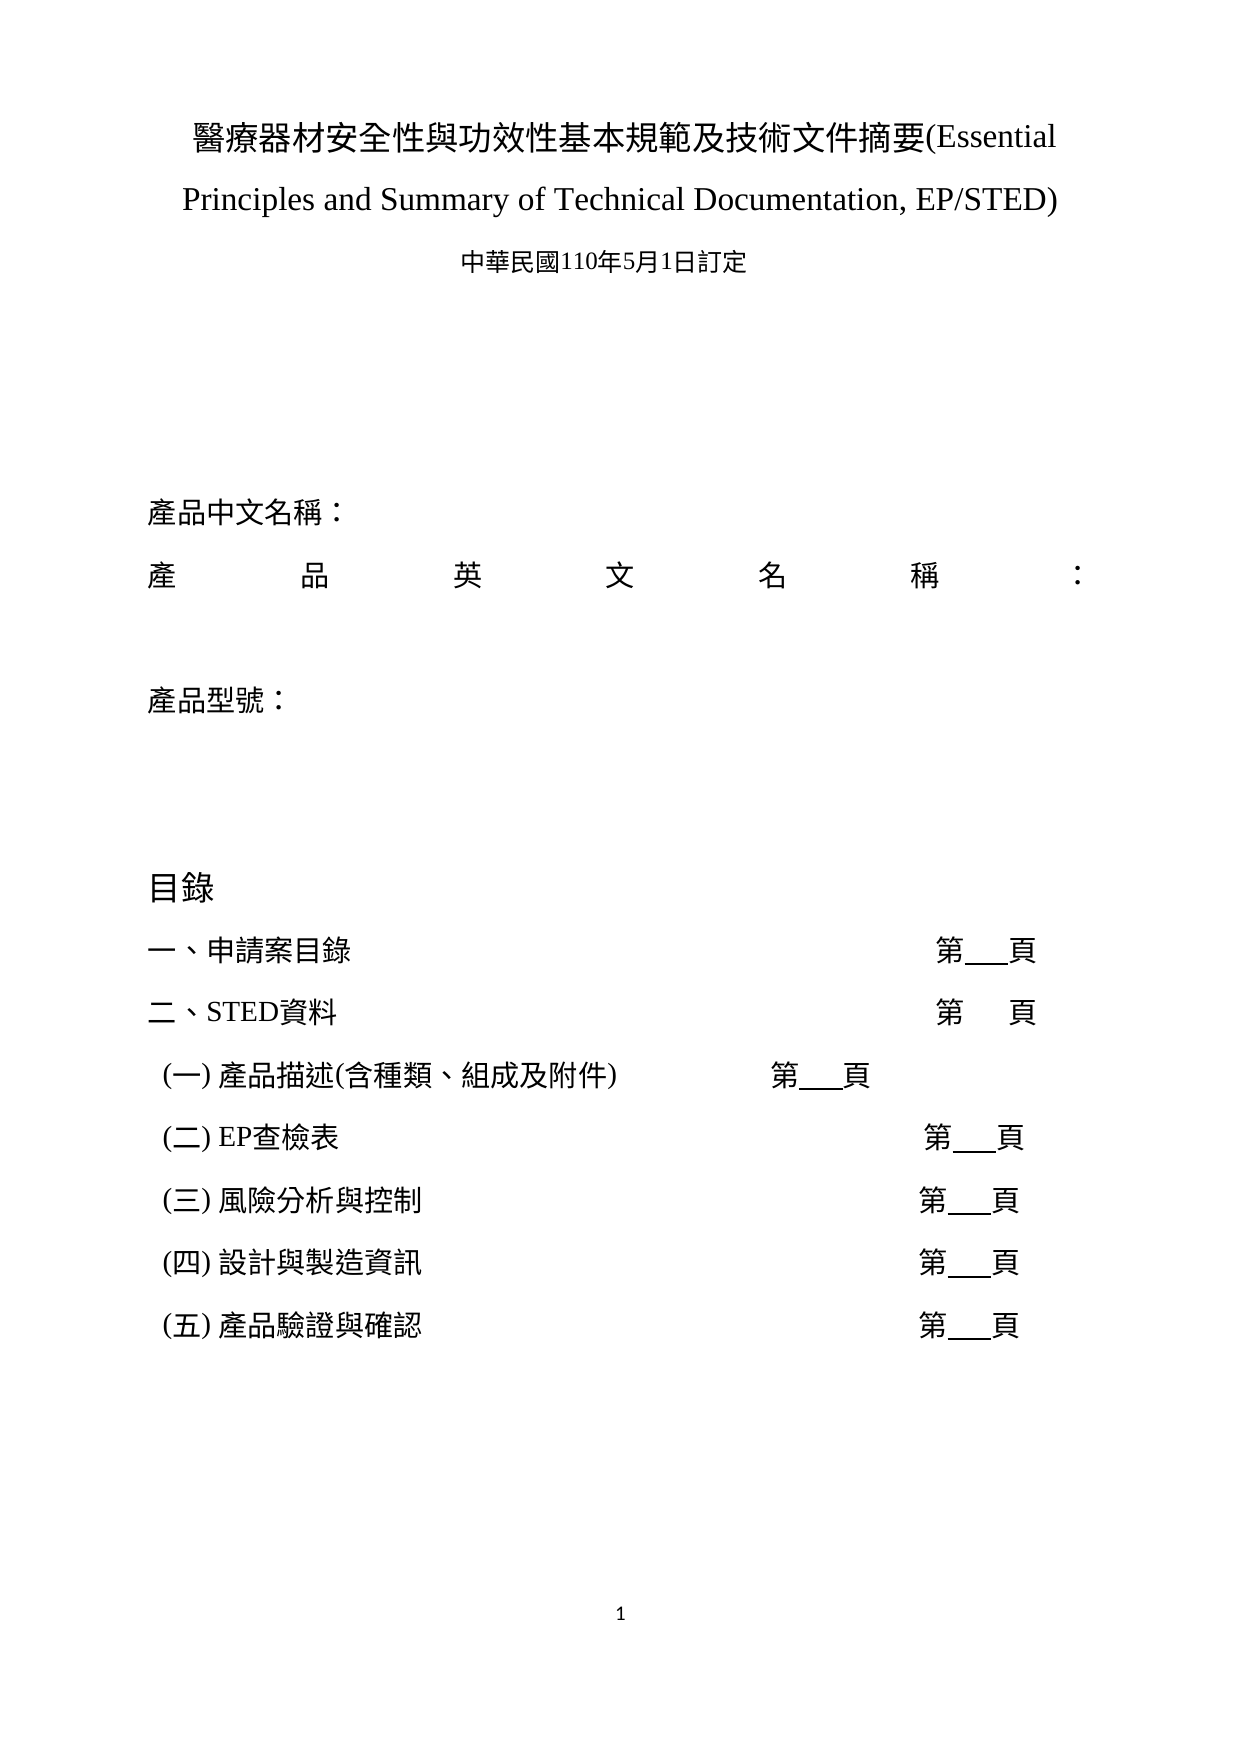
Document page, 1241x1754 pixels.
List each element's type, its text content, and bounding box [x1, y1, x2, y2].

text (二) EP查檢表 第 頁 [148, 1094, 1092, 1157]
text 醫療器材安全性與功效性基本規範及技術文件摘要(Essential Principles and Summary of Technical Documentation, EP/STED) [148, 94, 1092, 219]
text (五) 產品驗證與確認 第 頁 [148, 1282, 1092, 1344]
text (四) 設計與製造資訊 第 頁 [148, 1219, 1092, 1282]
text (三) 風險分析與控制 第 頁 [148, 1157, 1092, 1219]
text 中華民國110年5月1日訂定 [148, 219, 1092, 282]
text (一) 產品描述(含種類、組成及附件) 第 頁 [148, 1032, 1092, 1094]
text 一、申請案目錄 第 頁 [148, 907, 1092, 969]
text 二、STED資料 第 頁 [148, 969, 1092, 1032]
text 產品型號： [148, 657, 1092, 719]
text 目錄 [148, 844, 1092, 907]
text 產品中文名稱： [148, 469, 1092, 532]
text 產品英文名稱： [148, 532, 1092, 657]
